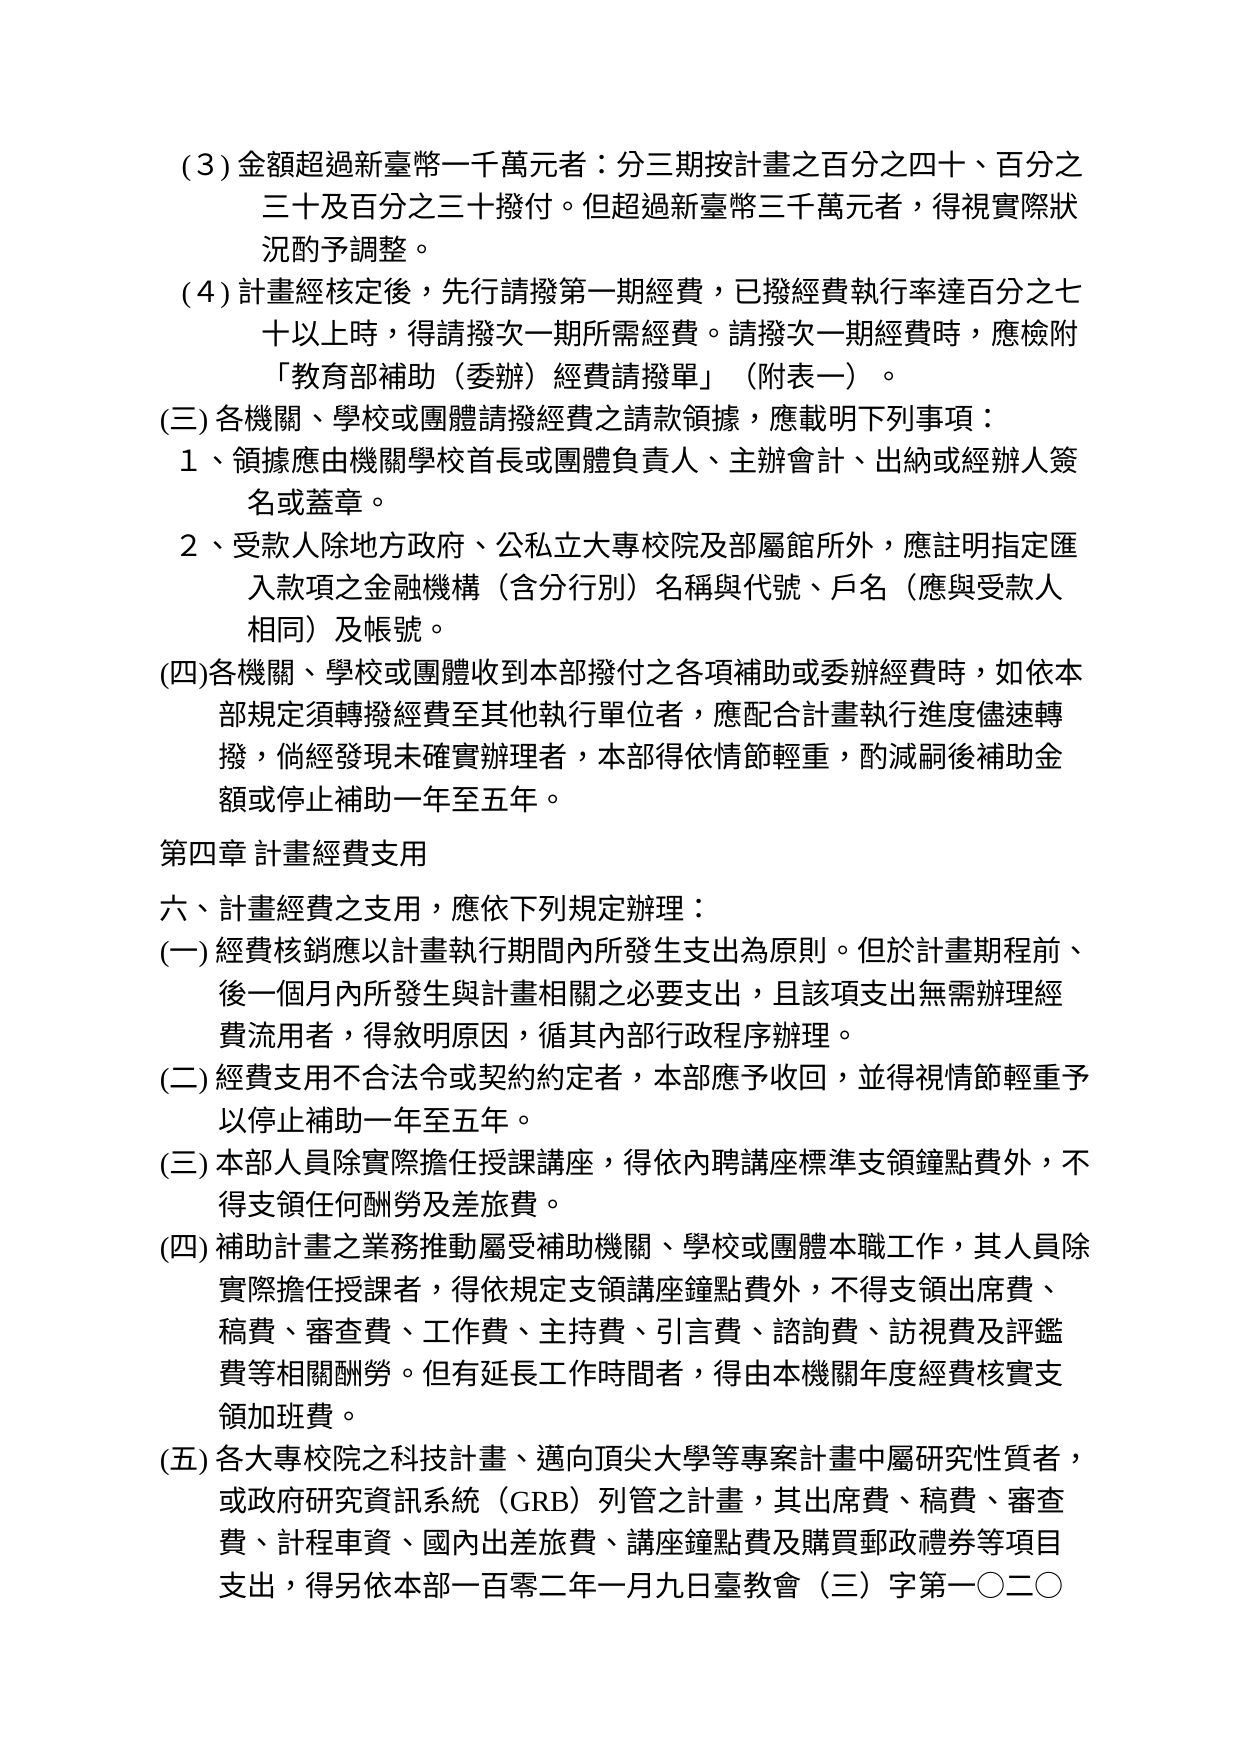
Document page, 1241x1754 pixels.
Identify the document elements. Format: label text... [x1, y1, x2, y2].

text ２、受款人除地方政府、公私立大專校院及部屬館所外，應註明指定匯入款項之金融機構（含分行別）名稱與代號、戶名（應與受款人相同）及帳號。 [159, 522, 1092, 649]
text (４) 計畫經核定後，先行請撥第一期經費，已撥經費執行率達百分之七十以上時，得請撥次一期所需經費。請撥次一期經費時，應檢附「教育部補助（委辦）經費請撥單」（附表一）。 [159, 269, 1092, 396]
text (五) 各大專校院之科技計畫、邁向頂尖大學等專案計畫中屬研究性質者，或政府研究資訊系統（GRB）列管之計畫，其出席費、稿費、審查費、計程車資、國內出差旅費、講座鐘點費及購買郵政禮券等項目支出，得另依本部一百零二年一月九日臺教會（三）字第一○二○ [159, 1436, 1092, 1605]
text (一) 經費核銷應以計畫執行期間內所發生支出為原則。但於計畫期程前、後一個月內所發生與計畫相關之必要支出，且該項支出無需辦理經費流用者，得敘明原因，循其內部行政程序辦理。 [159, 928, 1092, 1055]
text (二) 經費支用不合法令或契約約定者，本部應予收回，並得視情節輕重予以停止補助一年至五年。 [159, 1055, 1092, 1139]
text １、領據應由機關學校首長或團體負責人、主辦會計、出納或經辦人簽名或蓋章。 [159, 438, 1092, 522]
text 第四章 計畫經費支用 [159, 831, 1092, 873]
text (三) 各機關、學校或團體請撥經費之請款領據，應載明下列事項： [159, 396, 1092, 438]
text (三) 本部人員除實際擔任授課講座，得依內聘講座標準支領鐘點費外，不得支領任何酬勞及差旅費。 [159, 1139, 1092, 1224]
text 六、計畫經費之支用，應依下列規定辦理： [159, 886, 1092, 928]
text (３) 金額超過新臺幣一千萬元者：分三期按計畫之百分之四十、百分之三十及百分之三十撥付。但超過新臺幣三千萬元者，得視實際狀況酌予調整。 [159, 142, 1092, 269]
text (四) 補助計畫之業務推動屬受補助機關、學校或團體本職工作，其人員除實際擔任授課者，得依規定支領講座鐘點費外，不得支領出席費、稿費、審查費、工作費、主持費、引言費、諮詢費、訪視費及評鑑費等相關酬勞。但有延長工作時間者，得由本機關年度經費核實支領加班費。 [159, 1224, 1092, 1436]
text (四)各機關、學校或團體收到本部撥付之各項補助或委辦經費時，如依本部規定須轉撥經費至其他執行單位者，應配合計畫執行進度儘速轉撥，倘經發現未確實辦理者，本部得依情節輕重，酌減嗣後補助金額或停止補助一年至五年。 [159, 649, 1092, 818]
